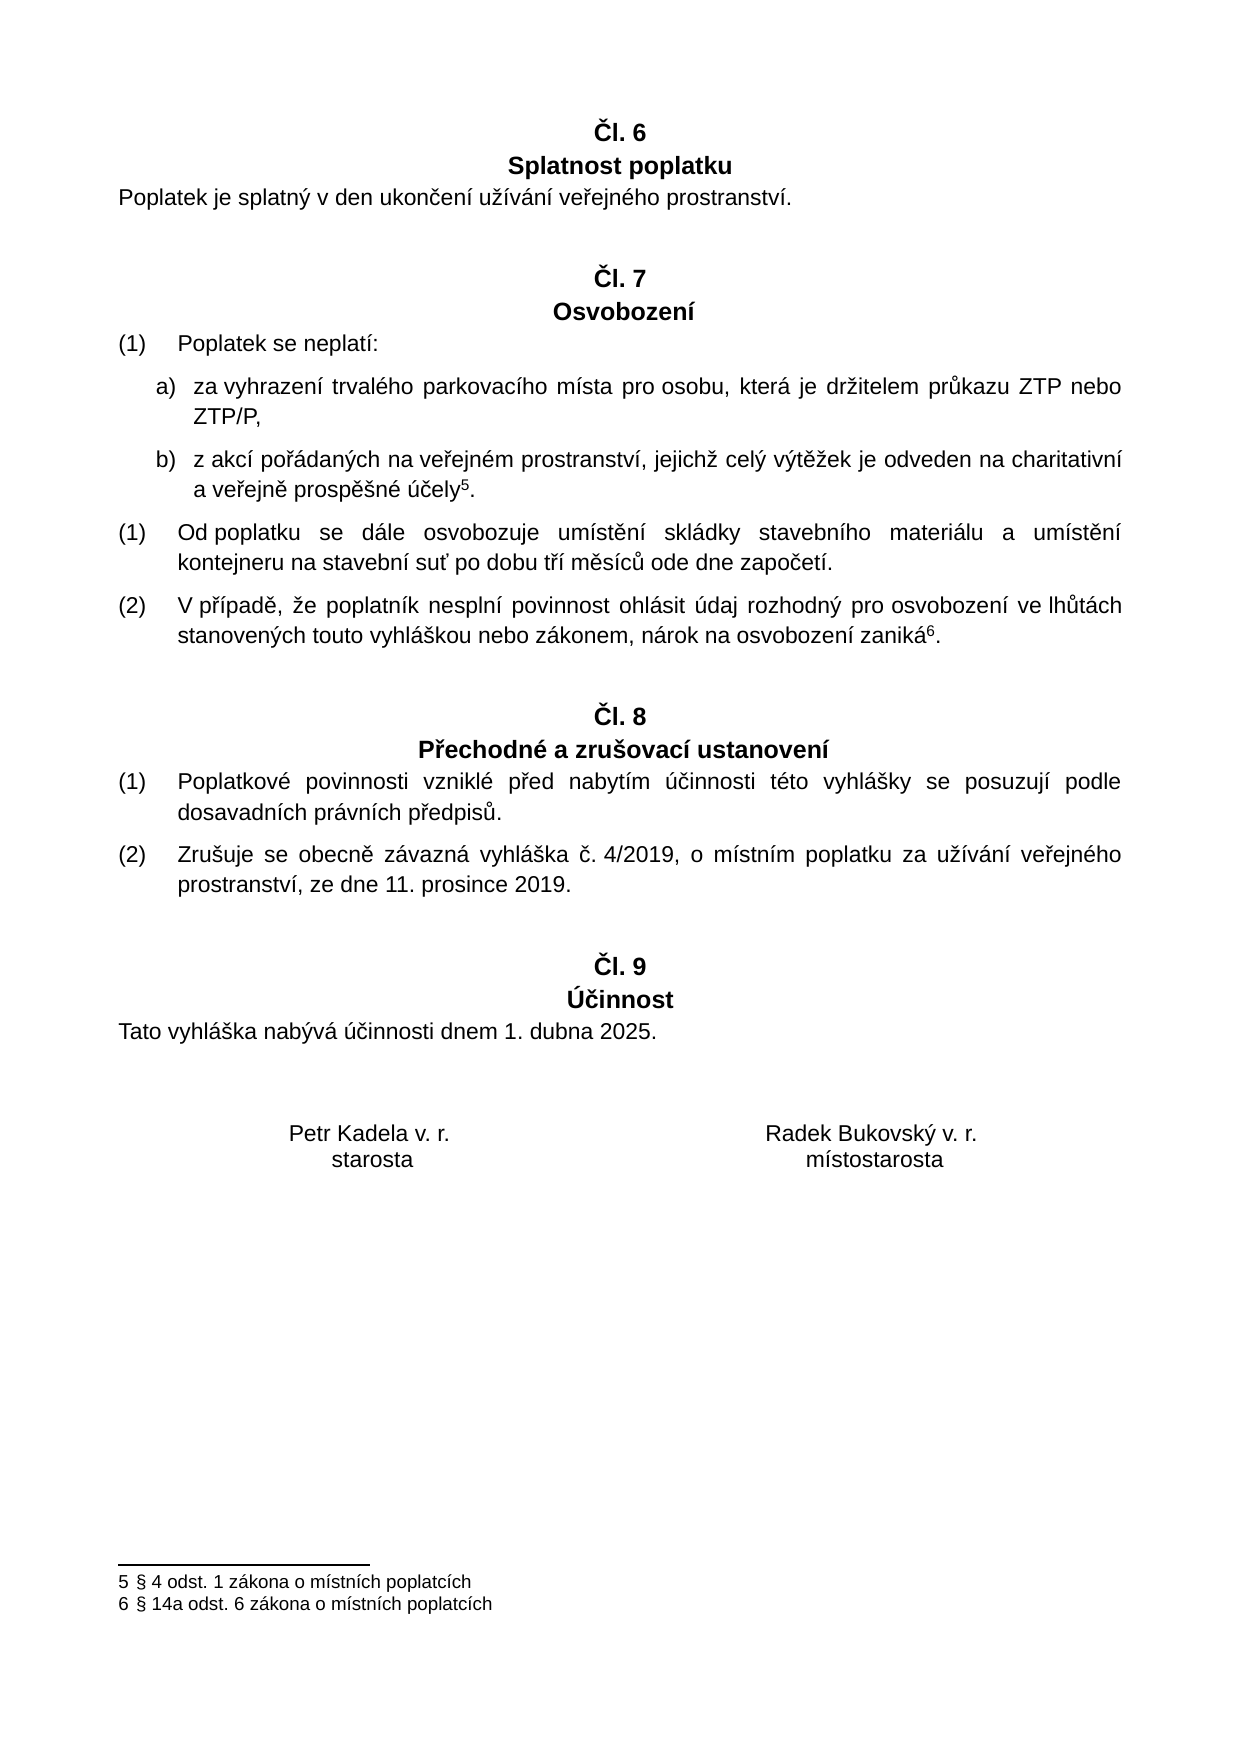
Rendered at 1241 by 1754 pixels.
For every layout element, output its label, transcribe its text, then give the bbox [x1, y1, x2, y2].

text Poplatek je splatný v den ukončení užívání veřejného prostranství. [118, 184, 1122, 211]
list V případě, že poplatník nesplní povinnost ohlásit údaj rozhodný pro osvobození ve lhůtách stanovených touto vyhláškou nebo zákonem, nárok na osvobození zaniká. [118, 592, 1122, 648]
subtitle Čl. 6 Splatnost poplatku [118, 118, 1122, 180]
subtitle Čl. 8 Přechodné a zrušovací ustanovení [118, 702, 1122, 764]
subtitle Čl. 9 Účinnost [118, 952, 1122, 1013]
list Od poplatku se dále osvobozuje umístění skládky stavebního materiálu a umístění kontejneru na stavební suť po dobu tří měsíců ode dne započetí. [118, 519, 1122, 576]
list za vyhrazení trvalého parkovacího místa pro osobu, která je držitelem průkazu ZTP nebo ZTP/P, [156, 373, 1122, 430]
list Poplatkové povinnosti vzniklé před nabytím účinnosti této vyhlášky se posuzují podle dosavadních právních předpisů. [118, 768, 1122, 825]
text Tato vyhláška nabývá účinnosti dnem 1. dubna 2025. [118, 1018, 1122, 1044]
table_cell [118, 1179, 620, 1297]
table_header Petr Kadela v. r. starosta [118, 1060, 620, 1178]
list Poplatek se neplatí: [118, 330, 1122, 357]
table_header Radek Bukovský v. r. místostarosta [620, 1060, 1122, 1178]
list z akcí pořádaných na veřejném prostranství, jejichž celý výtěžek je odveden na charitativní a veřejně prospěšné účely. [156, 446, 1122, 503]
table_cell [620, 1179, 1122, 1297]
subtitle Čl. 7 Osvobození [118, 264, 1122, 326]
list § 14a odst. 6 zákona o místních poplatcích [118, 1593, 1122, 1614]
list § 4 odst. 1 zákona o místních poplatcích [118, 1571, 1122, 1593]
list Zrušuje se obecně závazná vyhláška č. 4/2019, o místním poplatku za užívání veřejného prostranství, ze dne 11. prosince 2019. [118, 841, 1122, 898]
